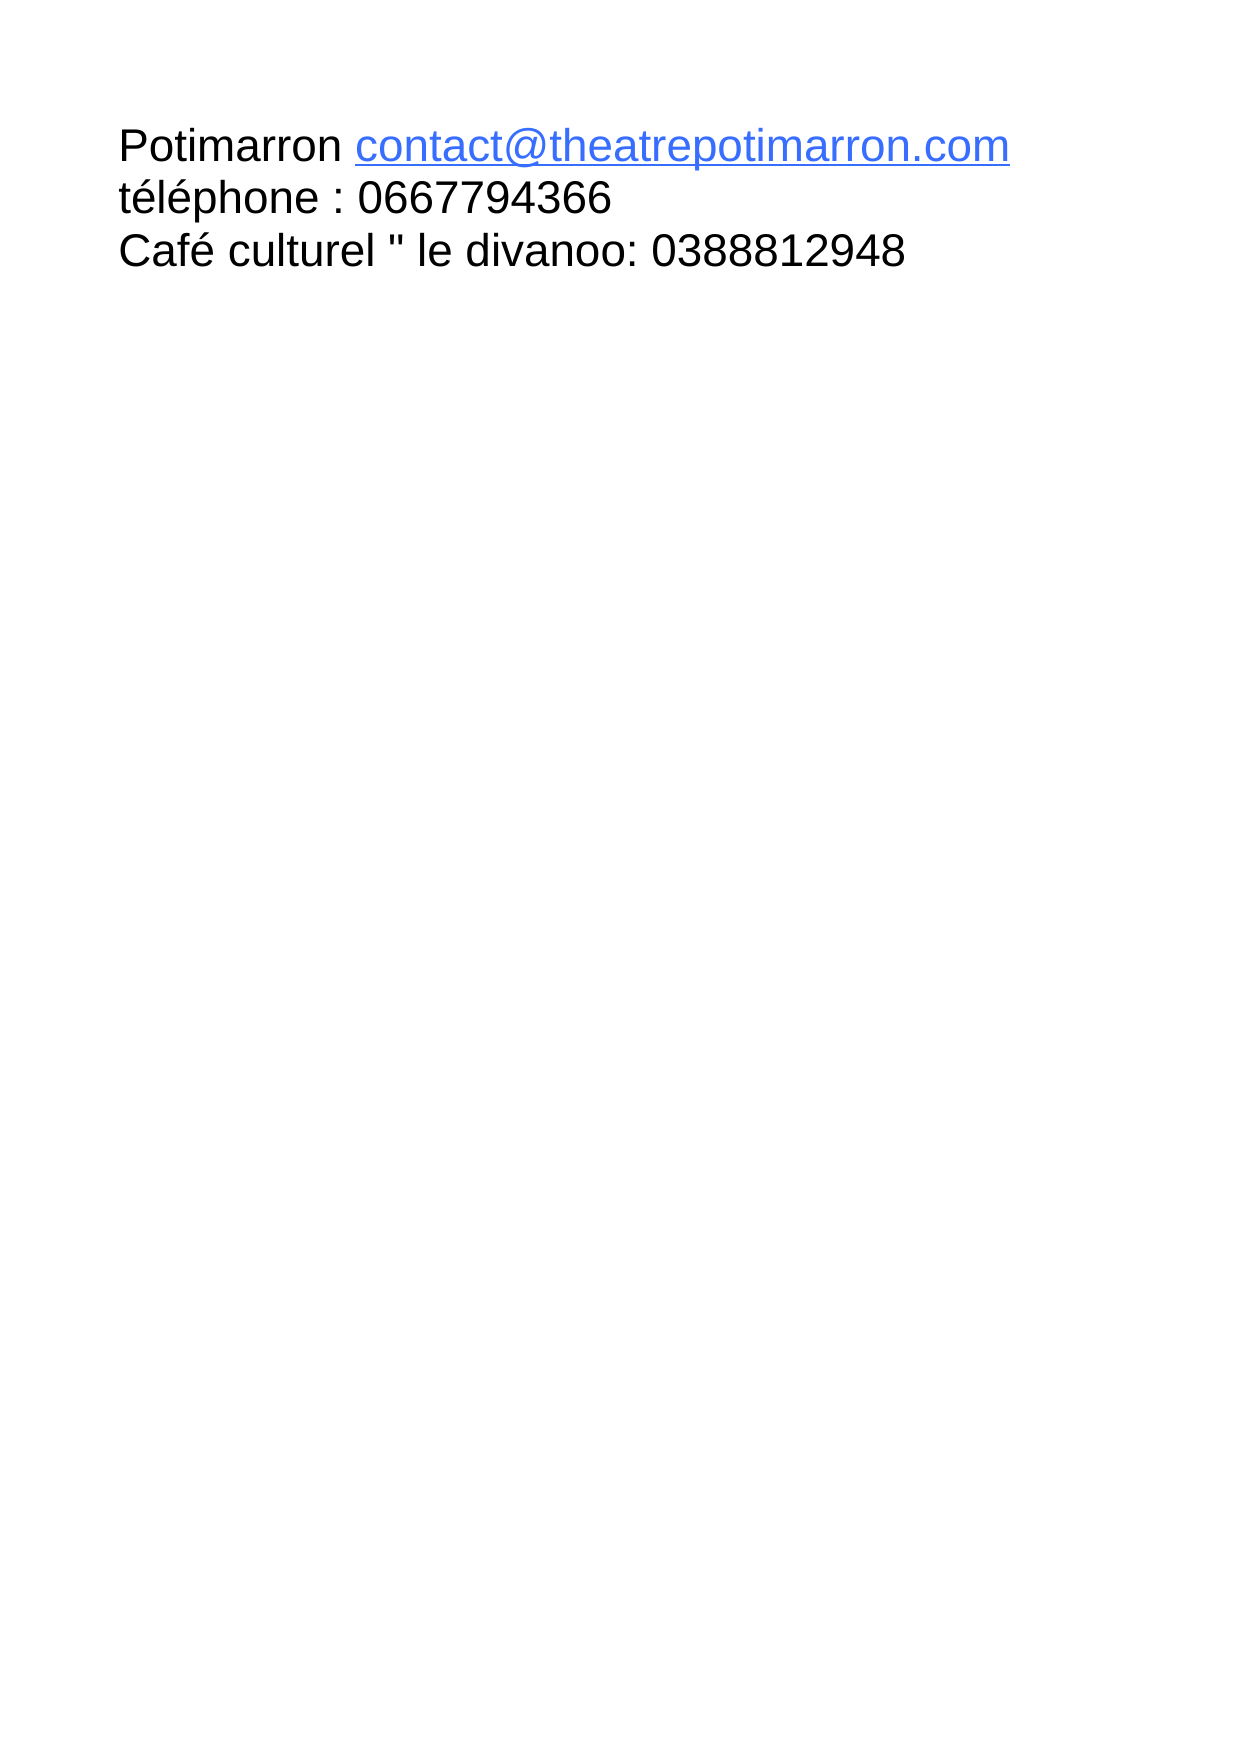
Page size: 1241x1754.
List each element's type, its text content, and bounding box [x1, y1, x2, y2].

text Potimarron contact@theatrepotimarron.com téléphone : 0667794366 Café culturel " le divanoo: 0388812948 [118, 118, 1122, 276]
